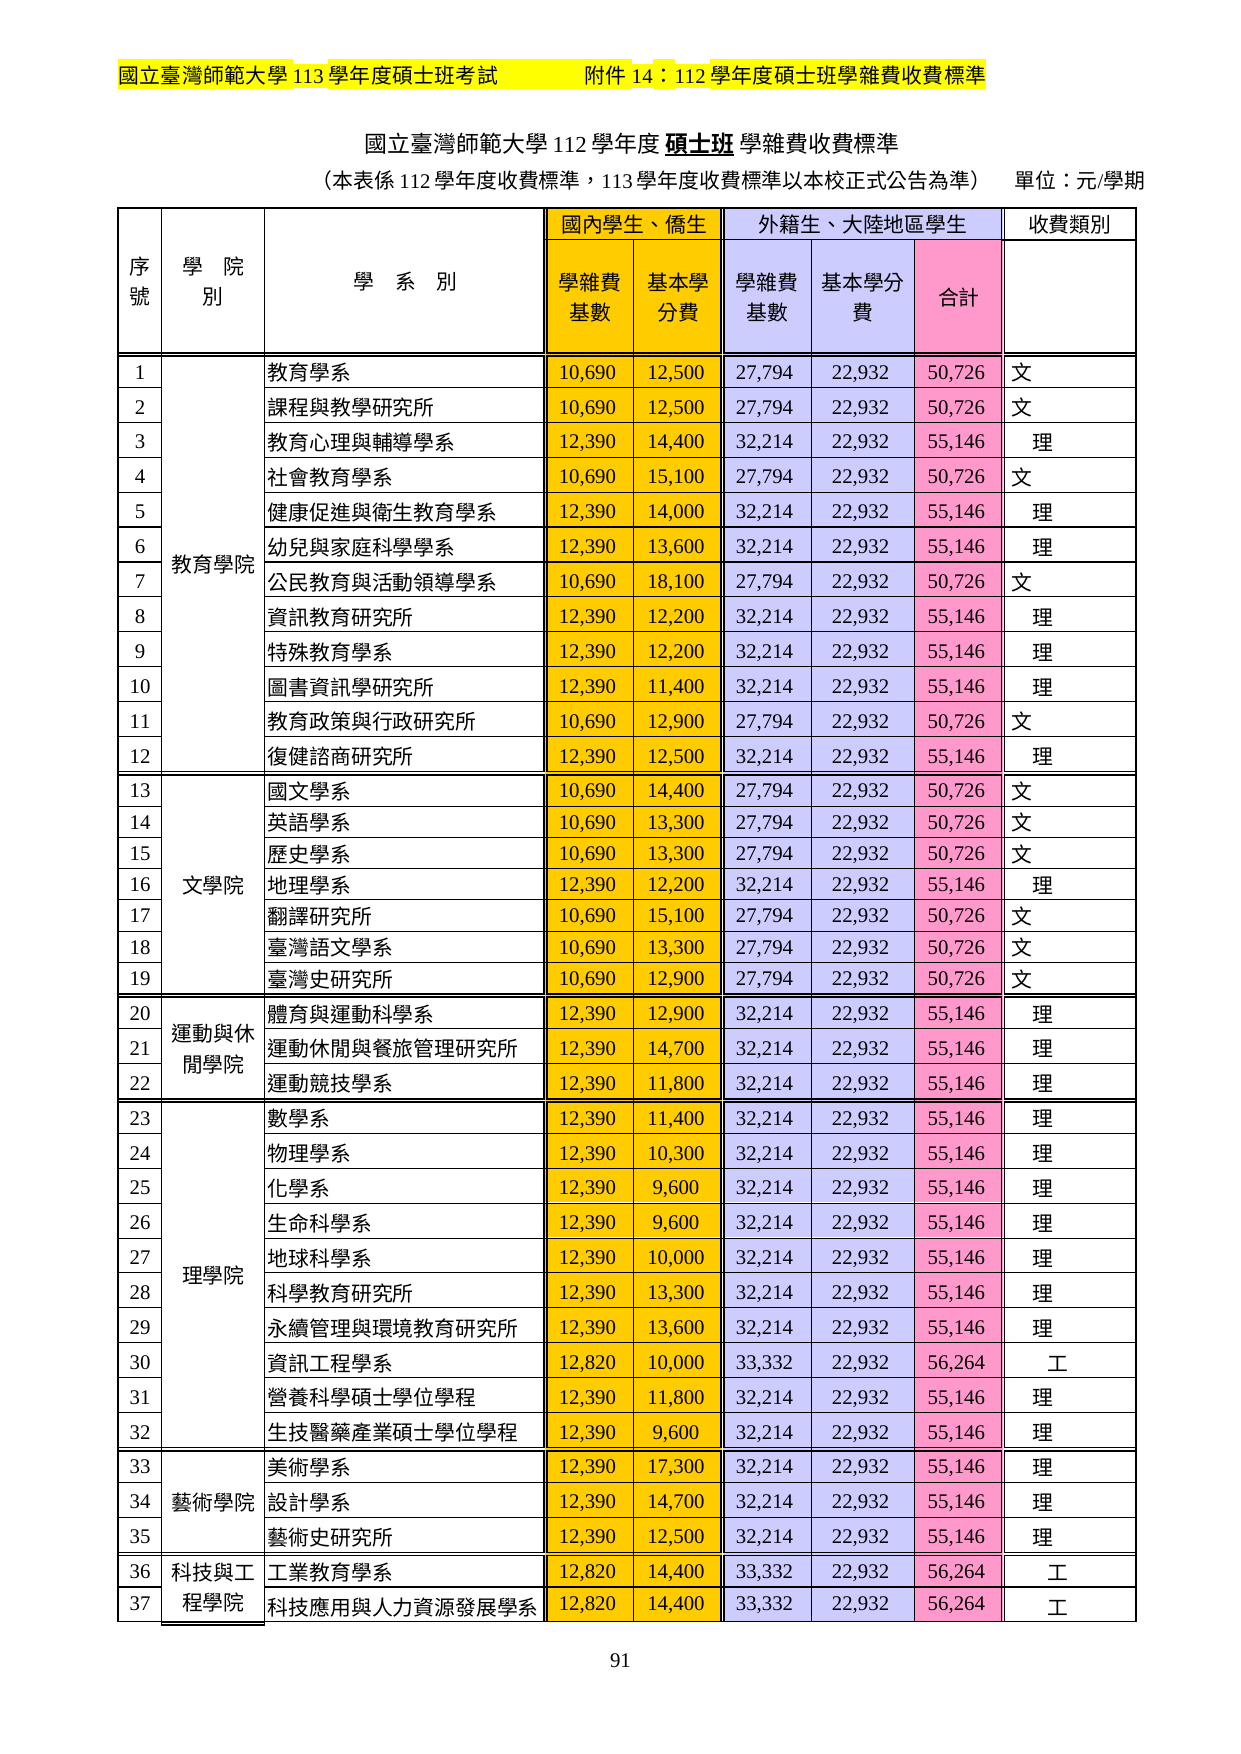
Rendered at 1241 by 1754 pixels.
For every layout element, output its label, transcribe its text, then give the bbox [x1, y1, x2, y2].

table_cell 文 [1005, 702, 1135, 736]
table_cell 理 [1005, 1204, 1135, 1237]
table_cell 幼兒與家庭科學學系 [265, 528, 543, 561]
table_cell 理 [1005, 423, 1135, 457]
table_cell 22,932 [812, 1204, 914, 1237]
table_cell [1137, 666, 1142, 701]
table_cell 55,146 [915, 423, 1001, 457]
table_cell 歷史學系 [265, 838, 543, 868]
table_cell 50,726 [915, 932, 1001, 962]
table_cell 22,932 [812, 1413, 914, 1447]
table_cell 工 [1005, 1588, 1135, 1621]
table_cell 文 [1005, 357, 1135, 387]
table_cell 11 [119, 702, 161, 736]
table_cell 27,794 [725, 458, 811, 492]
table_cell 27,794 [725, 388, 811, 422]
table_cell 55,146 [915, 1273, 1001, 1307]
table_cell 文 [1005, 900, 1135, 931]
table_cell 11,400 [634, 667, 720, 701]
table_cell 理 [1005, 528, 1135, 561]
table_cell 32,214 [725, 667, 811, 701]
table_cell 33,332 [725, 1343, 811, 1377]
table_cell 16 [119, 869, 161, 899]
table_cell 13 [119, 776, 161, 806]
table_cell 27,794 [725, 776, 811, 806]
table_cell 12,390 [548, 1452, 633, 1482]
table_cell 理 [1005, 1378, 1135, 1412]
table_cell 工 [1005, 1343, 1135, 1377]
table_cell 14,700 [634, 1029, 720, 1063]
table_cell 50,726 [915, 807, 1001, 837]
table_cell 教育心理與輔導學系 [265, 423, 543, 457]
table_cell 營養科學碩士學位學程 [265, 1378, 543, 1412]
table_cell [1137, 323, 1142, 352]
table_cell 22,932 [812, 1239, 914, 1272]
table_cell 22,932 [812, 869, 914, 899]
table_cell 55,146 [915, 1204, 1001, 1237]
table_cell 56,264 [915, 1556, 1001, 1586]
table_cell 13,600 [634, 528, 720, 561]
table_cell 50,726 [915, 838, 1001, 868]
table_cell 32,214 [725, 1413, 811, 1447]
table_cell 理 [1005, 1483, 1135, 1517]
table_cell 50,726 [915, 900, 1001, 931]
table_cell [1137, 1342, 1142, 1377]
table_header 學 系 別 [265, 209, 543, 352]
table_cell 32,214 [725, 1518, 811, 1551]
table_cell 10,690 [548, 388, 633, 422]
table_cell 12,500 [634, 357, 720, 387]
table_cell 32,214 [725, 597, 811, 631]
table_cell 32,214 [725, 493, 811, 526]
table_cell 50,726 [915, 458, 1001, 492]
table_cell 55,146 [915, 597, 1001, 631]
table_cell 文學院 [162, 776, 264, 993]
table_cell 藝術學院 [162, 1452, 264, 1551]
table_cell 理 [1005, 1273, 1135, 1307]
table_cell 32,214 [725, 1273, 811, 1307]
table_cell 22,932 [812, 1029, 914, 1063]
table_cell [1137, 387, 1142, 422]
table_cell 理 [1005, 1413, 1135, 1447]
table_cell [1137, 993, 1142, 1028]
table_cell 理 [1005, 632, 1135, 666]
table_cell 理 [1005, 493, 1135, 526]
table_cell 15 [119, 838, 161, 868]
table_cell 14,400 [634, 423, 720, 457]
table_cell [1137, 701, 1142, 736]
table_cell 20 [119, 998, 161, 1028]
table_cell 3 [119, 423, 161, 457]
table_cell 9,600 [634, 1169, 720, 1202]
table_cell 文 [1005, 563, 1135, 596]
table_cell 美術學系 [265, 1452, 543, 1482]
table_cell 10,690 [548, 702, 633, 736]
table_cell 5 [119, 493, 161, 526]
table_cell 工業教育學系 [265, 1556, 543, 1586]
table_cell 13,300 [634, 838, 720, 868]
table_cell 32,214 [725, 1169, 811, 1202]
table_cell 12,390 [548, 528, 633, 561]
table_cell 教育學系 [265, 357, 543, 387]
table_cell 35 [119, 1518, 161, 1551]
table_cell 12,390 [548, 1413, 633, 1447]
table_cell 32,214 [725, 1483, 811, 1517]
table_cell 55,146 [915, 528, 1001, 561]
table_cell 文 [1005, 458, 1135, 492]
table_cell 22,932 [812, 1169, 914, 1202]
table_cell 理 [1005, 1134, 1135, 1168]
table_cell 12,390 [548, 1378, 633, 1412]
table_cell 22,932 [812, 900, 914, 931]
table_cell [1137, 1028, 1142, 1063]
table_cell 12,390 [548, 1273, 633, 1307]
table_cell 12,900 [634, 702, 720, 736]
table_cell 科學教育研究所 [265, 1273, 543, 1307]
table_cell 22,932 [812, 1134, 914, 1168]
table_cell [1137, 1063, 1142, 1098]
table_cell 55,146 [915, 1103, 1001, 1133]
table_cell 22,932 [812, 702, 914, 736]
table_cell 12 [119, 737, 161, 771]
table_cell 運動休閒與餐旅管理研究所 [265, 1029, 543, 1063]
table_cell 12,390 [548, 1134, 633, 1168]
table_cell 理學院 [162, 1103, 264, 1447]
table_cell 12,820 [548, 1556, 633, 1586]
table_cell 12,500 [634, 388, 720, 422]
table_cell [1137, 736, 1142, 771]
table_cell 課程與教學研究所 [265, 388, 543, 422]
table_cell 理 [1005, 869, 1135, 899]
table_cell 55,146 [915, 869, 1001, 899]
table_cell 22,932 [812, 493, 914, 526]
table_cell 公民教育與活動領導學系 [265, 563, 543, 596]
table_cell [1137, 1517, 1142, 1551]
table_cell 12,390 [548, 737, 633, 771]
table_cell 22,932 [812, 1308, 914, 1342]
table_cell [1137, 1238, 1142, 1272]
table_cell 32,214 [725, 632, 811, 666]
table_cell 56,264 [915, 1588, 1001, 1621]
table_cell 11,800 [634, 1378, 720, 1412]
table_cell 10,690 [548, 900, 633, 931]
table_cell 22,932 [812, 388, 914, 422]
table_cell 7 [119, 563, 161, 596]
table_cell [1137, 931, 1142, 962]
table_cell [1137, 1377, 1142, 1412]
table_header 外籍生、大陸地區學生 [725, 209, 1001, 239]
table_header 收費類別 [1005, 209, 1135, 239]
table_header 學 院 別 [162, 209, 264, 352]
table_cell 55,146 [915, 1483, 1001, 1517]
table_cell 55,146 [915, 493, 1001, 526]
table_cell 國文學系 [265, 776, 543, 806]
table_cell 27,794 [725, 838, 811, 868]
table_cell 26 [119, 1204, 161, 1237]
table_cell 工 [1005, 1556, 1135, 1586]
table_cell 10,690 [548, 776, 633, 806]
table_cell 22 [119, 1064, 161, 1098]
table_cell 10,690 [548, 963, 633, 993]
table_cell 22,932 [812, 423, 914, 457]
table_cell 10 [119, 667, 161, 701]
table_cell 化學系 [265, 1169, 543, 1202]
table_cell 22,932 [812, 1273, 914, 1307]
table_cell 22,932 [812, 458, 914, 492]
table_cell 32,214 [725, 423, 811, 457]
table_cell [1137, 631, 1142, 666]
table_cell 12,390 [548, 1103, 633, 1133]
table_cell 56,264 [915, 1343, 1001, 1377]
table_cell 12,200 [634, 632, 720, 666]
table_cell 14 [119, 807, 161, 837]
table_cell [1137, 1412, 1142, 1447]
table_cell 12,390 [548, 998, 633, 1028]
table_cell 32,214 [725, 1103, 811, 1133]
table_cell 31 [119, 1378, 161, 1412]
table_cell 55,146 [915, 1308, 1001, 1342]
table_cell 2 [119, 388, 161, 422]
table_cell 34 [119, 1483, 161, 1517]
table_cell [1137, 962, 1142, 993]
table_cell 14,400 [634, 1588, 720, 1621]
table_cell 22,932 [812, 932, 914, 962]
table_cell 理 [1005, 667, 1135, 701]
table_cell 14,700 [634, 1483, 720, 1517]
table_cell 生技醫藥產業碩士學位學程 [265, 1413, 543, 1447]
table_cell 地球科學系 [265, 1239, 543, 1272]
table_cell 55,146 [915, 667, 1001, 701]
table_cell 10,690 [548, 807, 633, 837]
table_cell 10,000 [634, 1239, 720, 1272]
table_cell 文 [1005, 807, 1135, 837]
table_cell 翻譯研究所 [265, 900, 543, 931]
table_cell 32,214 [725, 1308, 811, 1342]
table_cell 文 [1005, 932, 1135, 962]
table_cell [1137, 1586, 1142, 1621]
table_cell 14,000 [634, 493, 720, 526]
table_cell 36 [119, 1556, 161, 1586]
table_cell 藝術史研究所 [265, 1518, 543, 1551]
table_cell 25 [119, 1169, 161, 1202]
table_cell 基本學分費 [812, 240, 914, 352]
table_cell 科技與工程學院 [162, 1556, 264, 1621]
table_cell 32,214 [725, 1029, 811, 1063]
table_cell 物理學系 [265, 1134, 543, 1168]
table_cell 27,794 [725, 932, 811, 962]
table_cell 理 [1005, 998, 1135, 1028]
table_cell 23 [119, 1103, 161, 1133]
table_cell [1137, 239, 1142, 323]
table_cell 理 [1005, 1029, 1135, 1063]
table_cell 生命科學系 [265, 1204, 543, 1237]
table_cell 12,390 [548, 1518, 633, 1551]
table_cell 27,794 [725, 900, 811, 931]
table_cell 28 [119, 1273, 161, 1307]
table_cell 12,200 [634, 597, 720, 631]
table_cell 8 [119, 597, 161, 631]
table_cell 55,146 [915, 1518, 1001, 1551]
table_cell 永續管理與環境教育研究所 [265, 1308, 543, 1342]
table_cell 55,146 [915, 1239, 1001, 1272]
table_cell 15,100 [634, 900, 720, 931]
table_cell 33,332 [725, 1556, 811, 1586]
table_cell 理 [1005, 1308, 1135, 1342]
table_cell 17,300 [634, 1452, 720, 1482]
table_cell [1137, 1447, 1142, 1482]
table_cell 55,146 [915, 1378, 1001, 1412]
table_cell 12,390 [548, 667, 633, 701]
table_cell 55,146 [915, 1029, 1001, 1063]
table_cell 9 [119, 632, 161, 666]
table_cell 設計學系 [265, 1483, 543, 1517]
table_cell 12,390 [548, 1239, 633, 1272]
table_cell [1137, 492, 1142, 526]
table_cell 科技應用與人力資源發展學系 [265, 1588, 543, 1621]
table_cell 32 [119, 1413, 161, 1447]
table_cell 32,214 [725, 1378, 811, 1412]
table_cell 13,300 [634, 807, 720, 837]
table_cell 理 [1005, 737, 1135, 771]
table_cell 健康促進與衛生教育學系 [265, 493, 543, 526]
table_cell 12,390 [548, 493, 633, 526]
table_cell [1137, 1272, 1142, 1307]
table_cell 資訊教育研究所 [265, 597, 543, 631]
table_cell 22,932 [812, 838, 914, 868]
table_cell [1137, 422, 1142, 457]
table_cell 32,214 [725, 998, 811, 1028]
table_cell 29 [119, 1308, 161, 1342]
table_cell 27,794 [725, 357, 811, 387]
table_cell 22,932 [812, 1588, 914, 1621]
table_cell 18,100 [634, 563, 720, 596]
table_cell 英語學系 [265, 807, 543, 837]
table_cell 32,214 [725, 1134, 811, 1168]
table_cell 22,932 [812, 1483, 914, 1517]
table_cell 12,390 [548, 423, 633, 457]
table_cell [1137, 1482, 1142, 1517]
table_cell 33 [119, 1452, 161, 1482]
table_cell [1137, 1168, 1142, 1202]
table_cell [1137, 596, 1142, 631]
table_cell [1137, 457, 1142, 492]
table_cell 地理學系 [265, 869, 543, 899]
table_cell 27 [119, 1239, 161, 1272]
table_cell [1137, 526, 1142, 561]
table_cell [1137, 1307, 1142, 1342]
table_cell 21 [119, 1029, 161, 1063]
table_cell 文 [1005, 963, 1135, 993]
table_cell 32,214 [725, 1204, 811, 1237]
table_cell 22,932 [812, 1343, 914, 1377]
table_cell 55,146 [915, 1169, 1001, 1202]
table_cell 22,932 [812, 597, 914, 631]
table_header 國立臺灣師範大學112學年度 碩士班 學雜費收費標準 （本表係112學年度收費標準，113學年度收費標準以本校正式公告為準） 單位：元/學期 [118, 118, 1146, 207]
table_cell 12,900 [634, 963, 720, 993]
table_cell 22,932 [812, 1556, 914, 1586]
table_cell [1137, 837, 1142, 868]
table_cell 55,146 [915, 737, 1001, 771]
table_cell 12,390 [548, 1029, 633, 1063]
table_cell 基本學分費 [634, 240, 720, 352]
table_cell 12,390 [548, 597, 633, 631]
table_cell 22,932 [812, 1103, 914, 1133]
table_cell 22,932 [812, 963, 914, 993]
table_cell 教育學院 [162, 357, 264, 771]
table_cell 32,214 [725, 1064, 811, 1098]
table_cell [1137, 561, 1142, 596]
table_cell 18 [119, 932, 161, 962]
table_cell 12,390 [548, 869, 633, 899]
table_cell 理 [1005, 1239, 1135, 1272]
table_cell 10,690 [548, 458, 633, 492]
table_cell 50,726 [915, 776, 1001, 806]
table_cell 理 [1005, 1518, 1135, 1551]
table_cell [1137, 868, 1142, 899]
table_cell [1137, 1203, 1142, 1237]
table_cell 15,100 [634, 458, 720, 492]
table_cell 復健諮商研究所 [265, 737, 543, 771]
table_cell 10,690 [548, 838, 633, 868]
table_cell 6 [119, 528, 161, 561]
table_cell 22,932 [812, 563, 914, 596]
table_cell 13,300 [634, 932, 720, 962]
table_cell [1137, 1098, 1142, 1133]
table_cell 12,390 [548, 1169, 633, 1202]
table_cell 特殊教育學系 [265, 632, 543, 666]
table_cell 14,400 [634, 776, 720, 806]
table_cell [1137, 771, 1142, 806]
table_cell 32,214 [725, 737, 811, 771]
table_cell 22,932 [812, 998, 914, 1028]
table_cell 32,214 [725, 869, 811, 899]
table_cell 22,932 [812, 737, 914, 771]
table_cell 文 [1005, 838, 1135, 868]
table_cell 數學系 [265, 1103, 543, 1133]
table_cell 4 [119, 458, 161, 492]
table_cell 33,332 [725, 1588, 811, 1621]
table_cell 24 [119, 1134, 161, 1168]
table_cell 運動競技學系 [265, 1064, 543, 1098]
table_cell [1137, 899, 1142, 931]
table_cell 30 [119, 1343, 161, 1377]
table_header [1137, 207, 1142, 239]
table_cell 理 [1005, 1452, 1135, 1482]
table_cell 13,300 [634, 1273, 720, 1307]
table_cell 12,390 [548, 632, 633, 666]
table_cell 圖書資訊學研究所 [265, 667, 543, 701]
table_cell 9,600 [634, 1413, 720, 1447]
table_cell 32,214 [725, 528, 811, 561]
table_cell 教育政策與行政研究所 [265, 702, 543, 736]
table_cell 55,146 [915, 632, 1001, 666]
table_cell 22,932 [812, 776, 914, 806]
table_cell 11,800 [634, 1064, 720, 1098]
table_cell 37 [119, 1588, 161, 1621]
table_cell 27,794 [725, 807, 811, 837]
table_cell [1137, 806, 1142, 837]
table_cell 體育與運動科學系 [265, 998, 543, 1028]
table_cell 14,400 [634, 1556, 720, 1586]
table_header 國內學生、僑生 [548, 209, 720, 239]
table_cell 12,390 [548, 1483, 633, 1517]
table_cell 22,932 [812, 807, 914, 837]
table_cell 50,726 [915, 963, 1001, 993]
table_cell [1137, 1551, 1142, 1586]
table_cell 22,932 [812, 1064, 914, 1098]
table_cell 理 [1005, 1103, 1135, 1133]
table_cell 社會教育學系 [265, 458, 543, 492]
table_cell 12,500 [634, 737, 720, 771]
table_cell 10,690 [548, 357, 633, 387]
table_cell [1137, 1133, 1142, 1168]
table_cell 50,726 [915, 702, 1001, 736]
table_cell 資訊工程學系 [265, 1343, 543, 1377]
table_cell 11,400 [634, 1103, 720, 1133]
table_cell 50,726 [915, 388, 1001, 422]
table_cell 學雜費基數 [548, 240, 633, 352]
table_cell 55,146 [915, 1064, 1001, 1098]
table_cell 22,932 [812, 632, 914, 666]
table_cell 臺灣史研究所 [265, 963, 543, 993]
table_cell 12,390 [548, 1308, 633, 1342]
table_cell 50,726 [915, 357, 1001, 387]
table_cell 12,500 [634, 1518, 720, 1551]
table_cell 12,820 [548, 1343, 633, 1377]
table_cell [1137, 352, 1142, 387]
table_cell 50,726 [915, 563, 1001, 596]
table_cell 22,932 [812, 1378, 914, 1412]
table_cell 12,390 [548, 1064, 633, 1098]
table_cell 27,794 [725, 563, 811, 596]
table_cell 文 [1005, 388, 1135, 422]
table_cell 55,146 [915, 1134, 1001, 1168]
table_cell 27,794 [725, 963, 811, 993]
table_cell 合計 [915, 240, 1001, 352]
table_cell 55,146 [915, 998, 1001, 1028]
table_cell 22,932 [812, 1518, 914, 1551]
table_cell 理 [1005, 1064, 1135, 1098]
table_cell 27,794 [725, 702, 811, 736]
table_cell 運動與休閒學院 [162, 998, 264, 1098]
table_cell 10,300 [634, 1134, 720, 1168]
table_cell 12,820 [548, 1588, 633, 1621]
table_cell 理 [1005, 597, 1135, 631]
table_cell 學雜費基數 [725, 240, 811, 352]
table_cell 12,200 [634, 869, 720, 899]
table_cell 22,932 [812, 667, 914, 701]
table_cell 17 [119, 900, 161, 931]
table_cell 22,932 [812, 1452, 914, 1482]
table_cell 1 [119, 357, 161, 387]
table_cell 22,932 [812, 528, 914, 561]
table_cell 32,214 [725, 1452, 811, 1482]
table_cell 10,000 [634, 1343, 720, 1377]
table_cell 19 [119, 963, 161, 993]
table_cell 22,932 [812, 357, 914, 387]
table_cell 文 [1005, 776, 1135, 806]
table_cell [1005, 241, 1135, 352]
table_cell 9,600 [634, 1204, 720, 1237]
table_cell 13,600 [634, 1308, 720, 1342]
table_cell 55,146 [915, 1413, 1001, 1447]
table_cell 32,214 [725, 1239, 811, 1272]
table_cell 10,690 [548, 563, 633, 596]
table_cell 臺灣語文學系 [265, 932, 543, 962]
table_cell 55,146 [915, 1452, 1001, 1482]
table_cell 理 [1005, 1169, 1135, 1202]
table_cell 10,690 [548, 932, 633, 962]
table_cell 12,900 [634, 998, 720, 1028]
table_cell 12,390 [548, 1204, 633, 1237]
table_header 序號 [119, 209, 161, 352]
